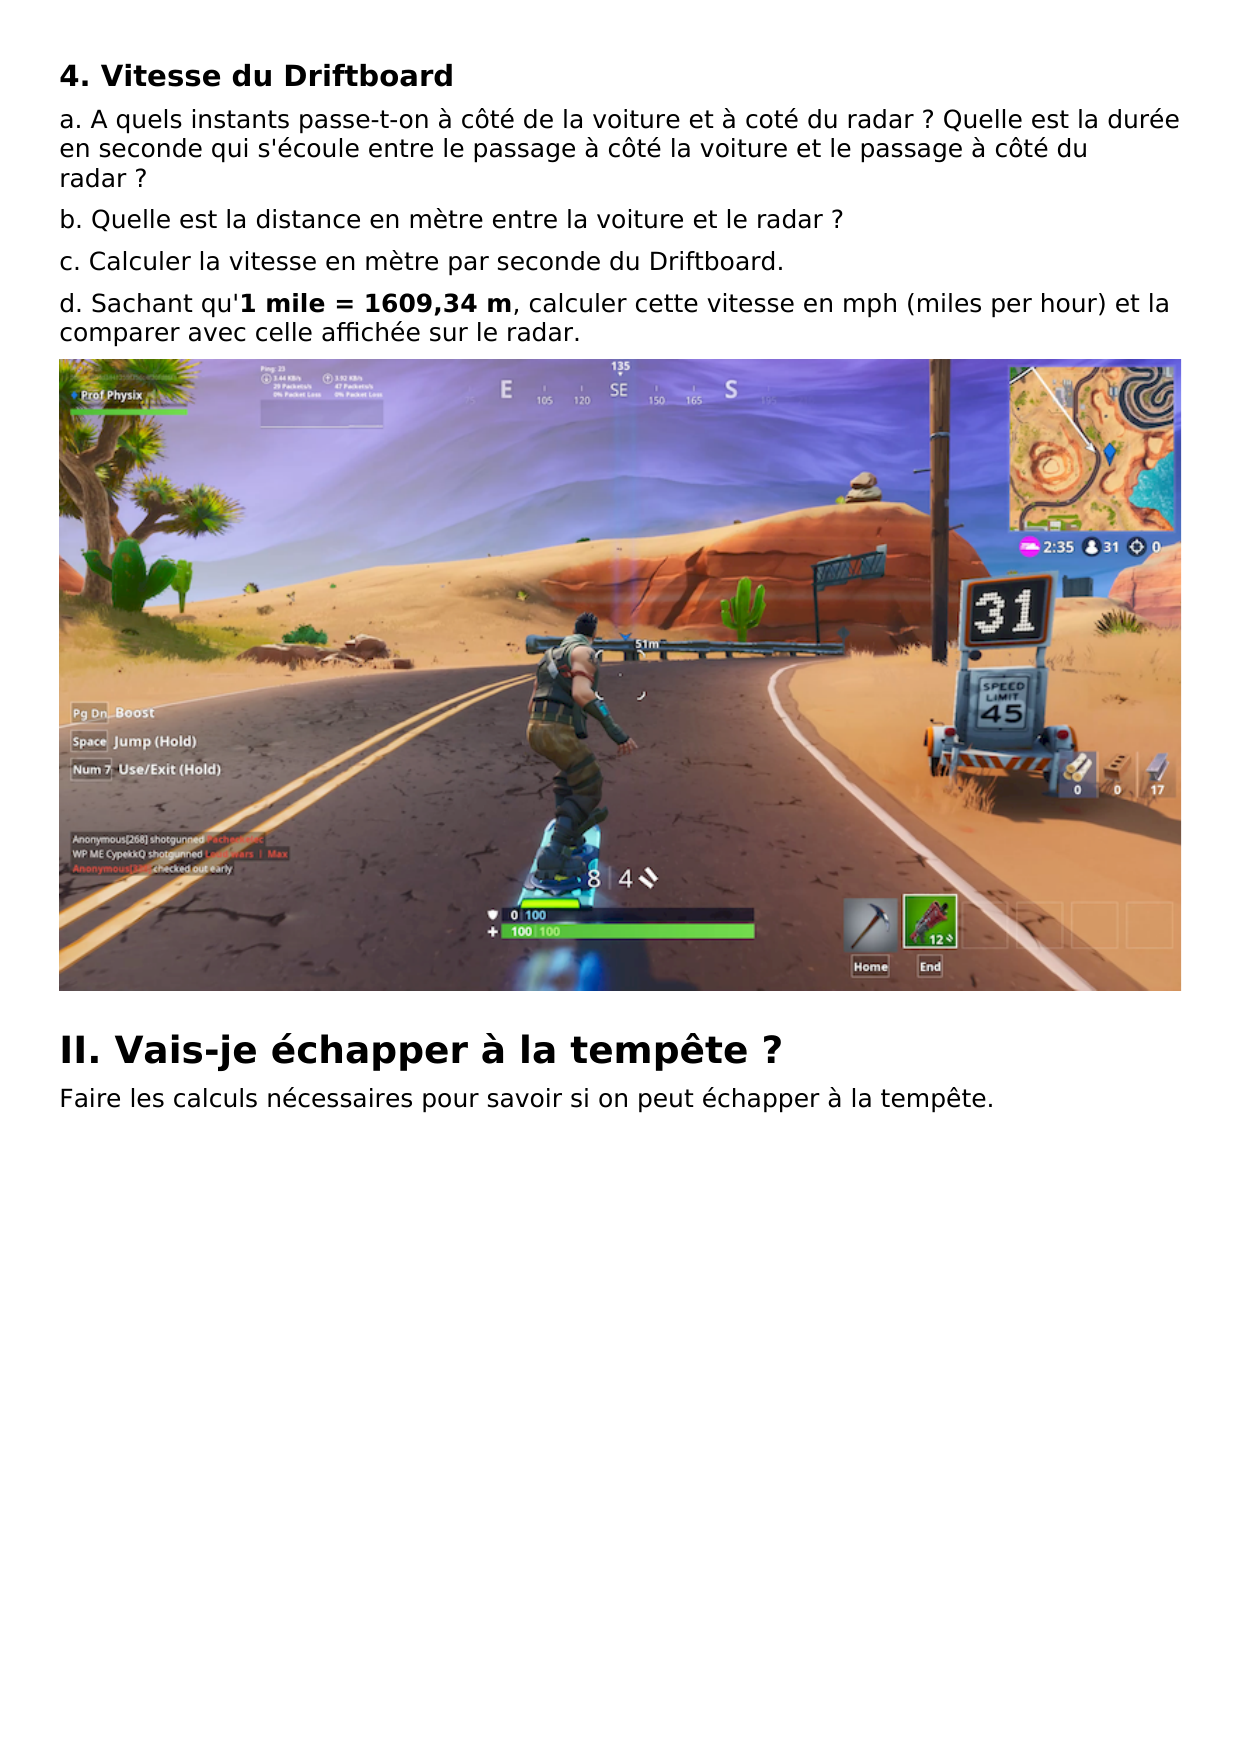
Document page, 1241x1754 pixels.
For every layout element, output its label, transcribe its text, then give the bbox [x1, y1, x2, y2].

text d. Sachant qu'1 mile = 1609,34 m, calculer cette vitesse en mph (miles per hour) et la comparer avec celle affichée sur le radar. [59, 289, 1181, 347]
subtitle II. Vais-je échapper à la tempête ? [59, 1028, 1181, 1072]
text b. Quelle est la distance en mètre entre la voiture et le radar ? [59, 206, 1181, 235]
text Faire les calculs nécessaires pour savoir si on peut échapper à la tempête. [59, 1084, 1181, 1114]
picture [59, 359, 1182, 991]
text c. Calculer la vitesse en mètre par seconde du Driftboard. [59, 247, 1181, 276]
subtitle 4. Vitesse du Driftboard [59, 59, 1181, 93]
text a. A quels instants passe-t-on à côté de la voiture et à coté du radar ? Quelle est la durée en seconde qui s'écoule entre le passage à côté la voiture et le passage à côté du radar ? [59, 106, 1181, 193]
